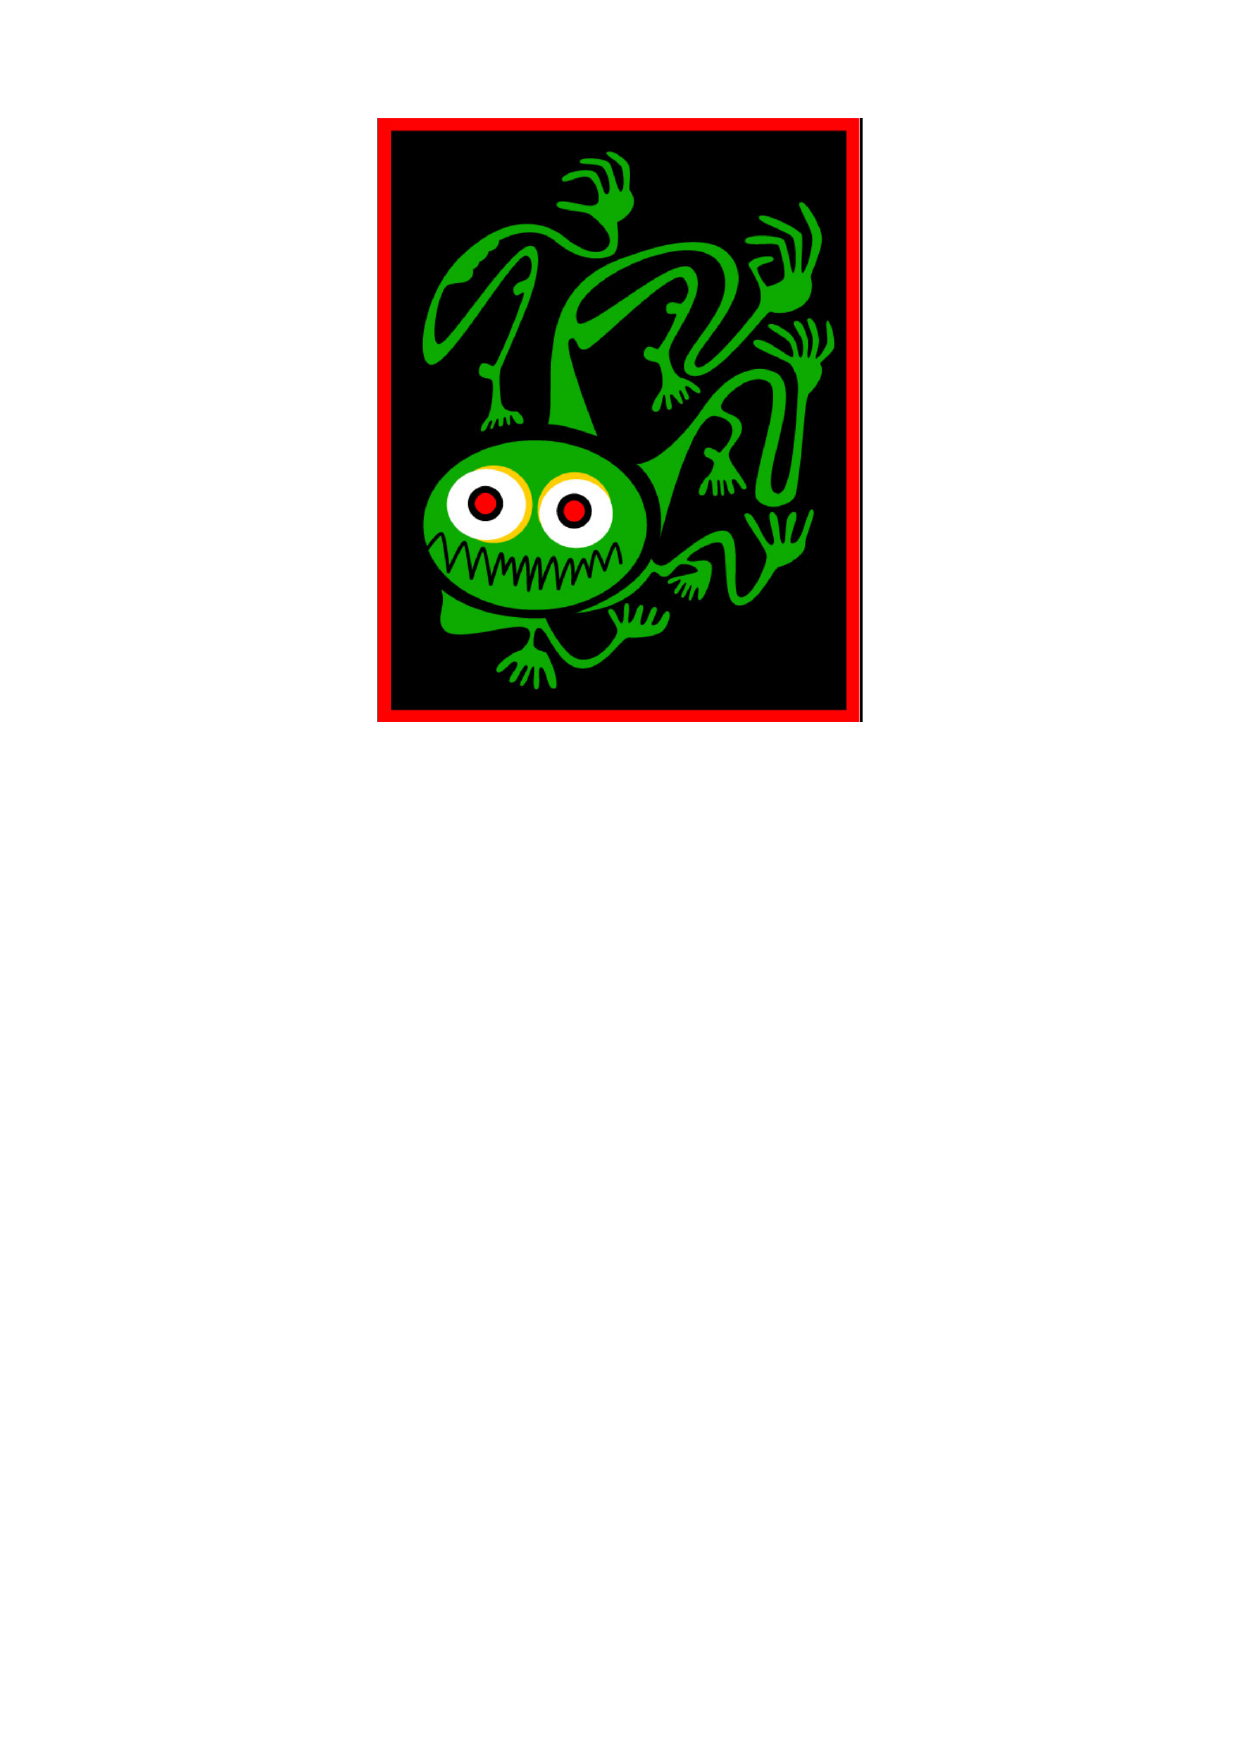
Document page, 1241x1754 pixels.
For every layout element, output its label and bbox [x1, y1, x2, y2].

picture [377, 118, 863, 722]
